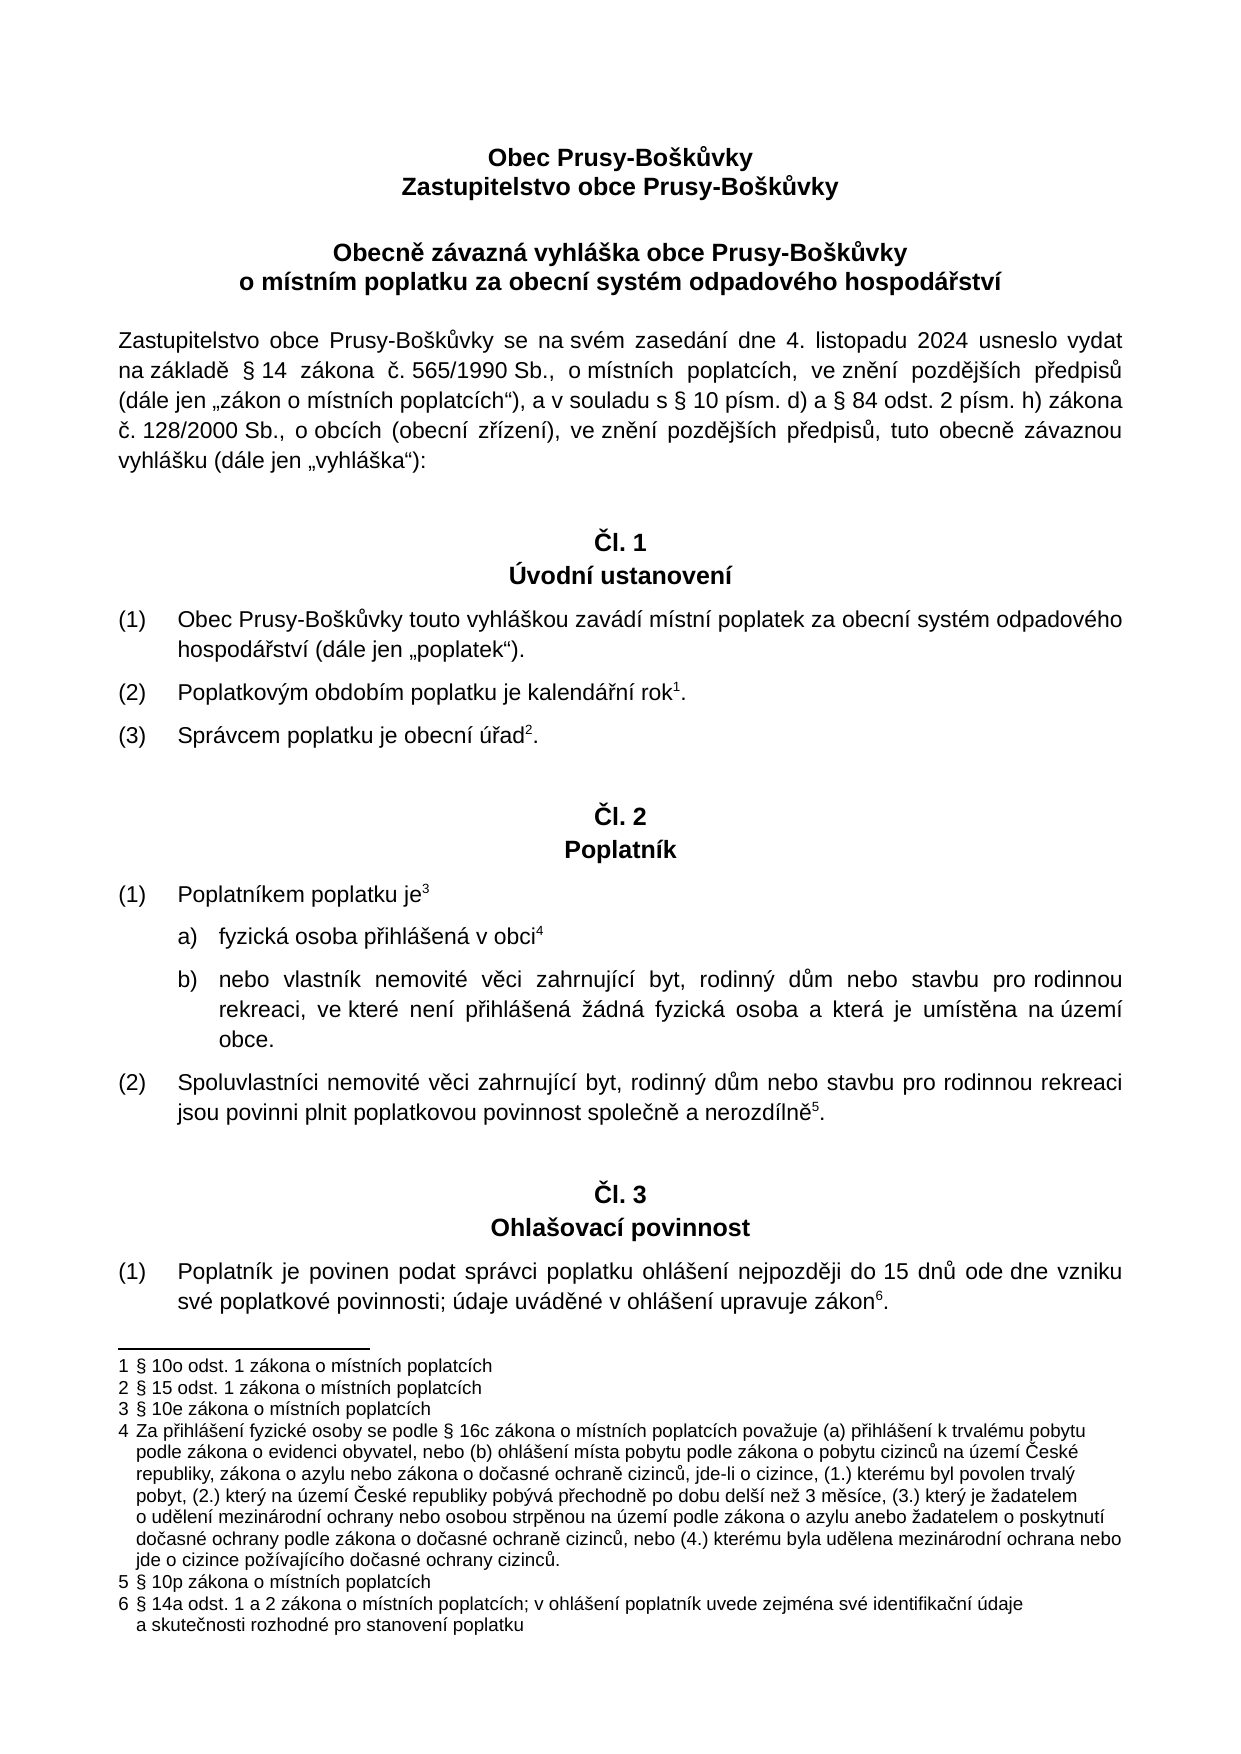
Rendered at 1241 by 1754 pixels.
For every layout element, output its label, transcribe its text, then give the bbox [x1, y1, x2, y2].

list Za přihlášení fyzické osoby se podle § 16c zákona o místních poplatcích považuje (a) přihlášení k trvalému pobytu podle zákona o evidenci obyvatel, nebo (b) ohlášení místa pobytu podle zákona o pobytu cizinců na území České republiky, zákona o azylu nebo zákona o dočasné ochraně cizinců, jde-li o cizince, (1.) kterému byl povolen trvalý pobyt, (2.) který na území České republiky pobývá přechodně po dobu delší než 3 měsíce, (3.) který je žadatelem o udělení mezinárodní ochrany nebo osobou strpěnou na území podle zákona o azylu anebo žadatelem o poskytnutí dočasné ochrany podle zákona o dočasné ochraně cizinců, nebo (4.) kterému byla udělena mezinárodní ochrana nebo jde o cizince požívajícího dočasné ochrany cizinců. [118, 1420, 1122, 1571]
subtitle Čl. 1 Úvodní ustanovení [118, 528, 1122, 589]
list Poplatník je povinen podat správci poplatku ohlášení nejpozději do 15 dnů ode dne vzniku své poplatkové povinnosti; údaje uváděné v ohlášení upravuje zákon. [118, 1258, 1122, 1315]
list Poplatníkem poplatku je [118, 881, 1122, 907]
list § 10o odst. 1 zákona o místních poplatcích [118, 1355, 1122, 1377]
subtitle Obecně závazná vyhláška obce Prusy-Boškůvky o místním poplatku za obecní systém odpadového hospodářství [118, 238, 1122, 295]
list Poplatkovým obdobím poplatku je kalendářní rok. [118, 679, 1122, 706]
subtitle Čl. 2 Poplatník [118, 802, 1122, 864]
list § 15 odst. 1 zákona o místních poplatcích [118, 1377, 1122, 1398]
subtitle Čl. 3 Ohlašovací povinnost [118, 1179, 1122, 1241]
text Zastupitelstvo obce Prusy-Boškůvky se na svém zasedání dne 4. listopadu 2024 usneslo vydat na základě § 14 zákona č. 565/1990 Sb., o místních poplatcích, ve znění pozdějších předpisů (dále jen „zákon o místních poplatcích“), a v souladu s § 10 písm. d) a § 84 odst. 2 písm. h) zákona č. 128/2000 Sb., o obcích (obecní zřízení), ve znění pozdějších předpisů, tuto obecně závaznou vyhlášku (dále jen „vyhláška“): [118, 327, 1122, 474]
list Obec Prusy-Boškůvky touto vyhláškou zavádí místní poplatek za obecní systém odpadového hospodářství (dále jen „poplatek“). [118, 606, 1122, 663]
list Spoluvlastníci nemovité věci zahrnující byt, rodinný dům nebo stavbu pro rodinnou rekreaci jsou povinni plnit poplatkovou povinnost společně a nerozdílně. [118, 1069, 1122, 1126]
list § 10p zákona o místních poplatcích [118, 1571, 1122, 1592]
list nebo vlastník nemovité věci zahrnující byt, rodinný dům nebo stavbu pro rodinnou rekreaci, ve které není přihlášená žádná fyzická osoba a která je umístěna na území obce. [177, 966, 1122, 1053]
list § 10e zákona o místních poplatcích [118, 1398, 1122, 1420]
list Správcem poplatku je obecní úřad. [118, 722, 1122, 748]
title Obec Prusy-Boškůvky Zastupitelstvo obce Prusy-Boškůvky [118, 143, 1122, 201]
list fyzická osoba přihlášená v obci [177, 923, 1122, 950]
list § 14a odst. 1 a 2 zákona o místních poplatcích; v ohlášení poplatník uvede zejména své identifikační údaje a skutečnosti rozhodné pro stanovení poplatku [118, 1592, 1122, 1635]
